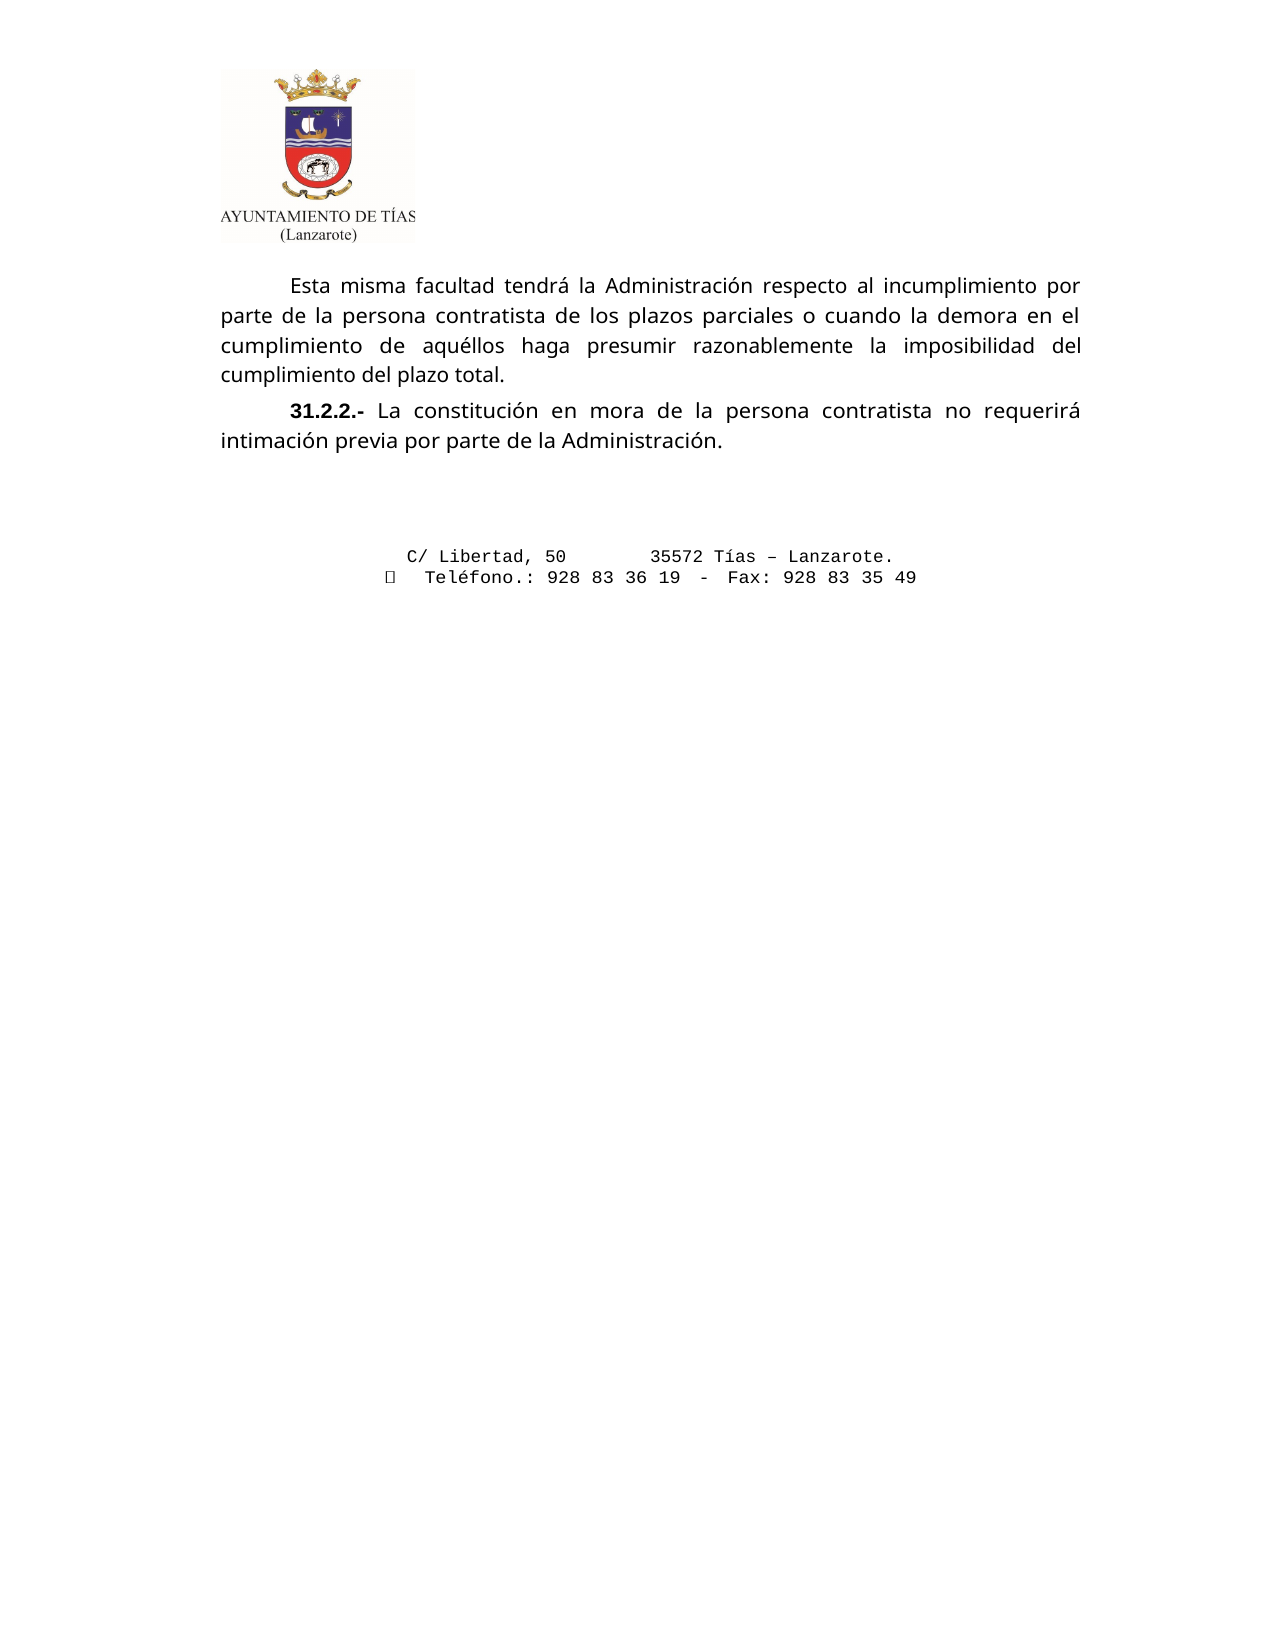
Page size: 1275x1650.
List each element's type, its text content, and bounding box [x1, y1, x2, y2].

text 🕿 Teléfono.: 928 83 36 19 - Fax: 928 83 35 49 [205, 567, 1096, 588]
text 31.2.2.- La constitución en mora de la persona contratista no requerirá intimación previa por parte de la Administración. [220, 396, 1082, 454]
text Esta misma facultad tendrá la Administración respecto al incumplimiento por parte de la persona contratista de los plazos parciales o cuando la demora en el cumplimiento de aquéllos haga presumir razonablemente la imposibilidad del cumplimiento del plazo total. [220, 271, 1082, 389]
text C/ Libertad, 50 35572 Tías – Lanzarote. [205, 547, 1096, 567]
